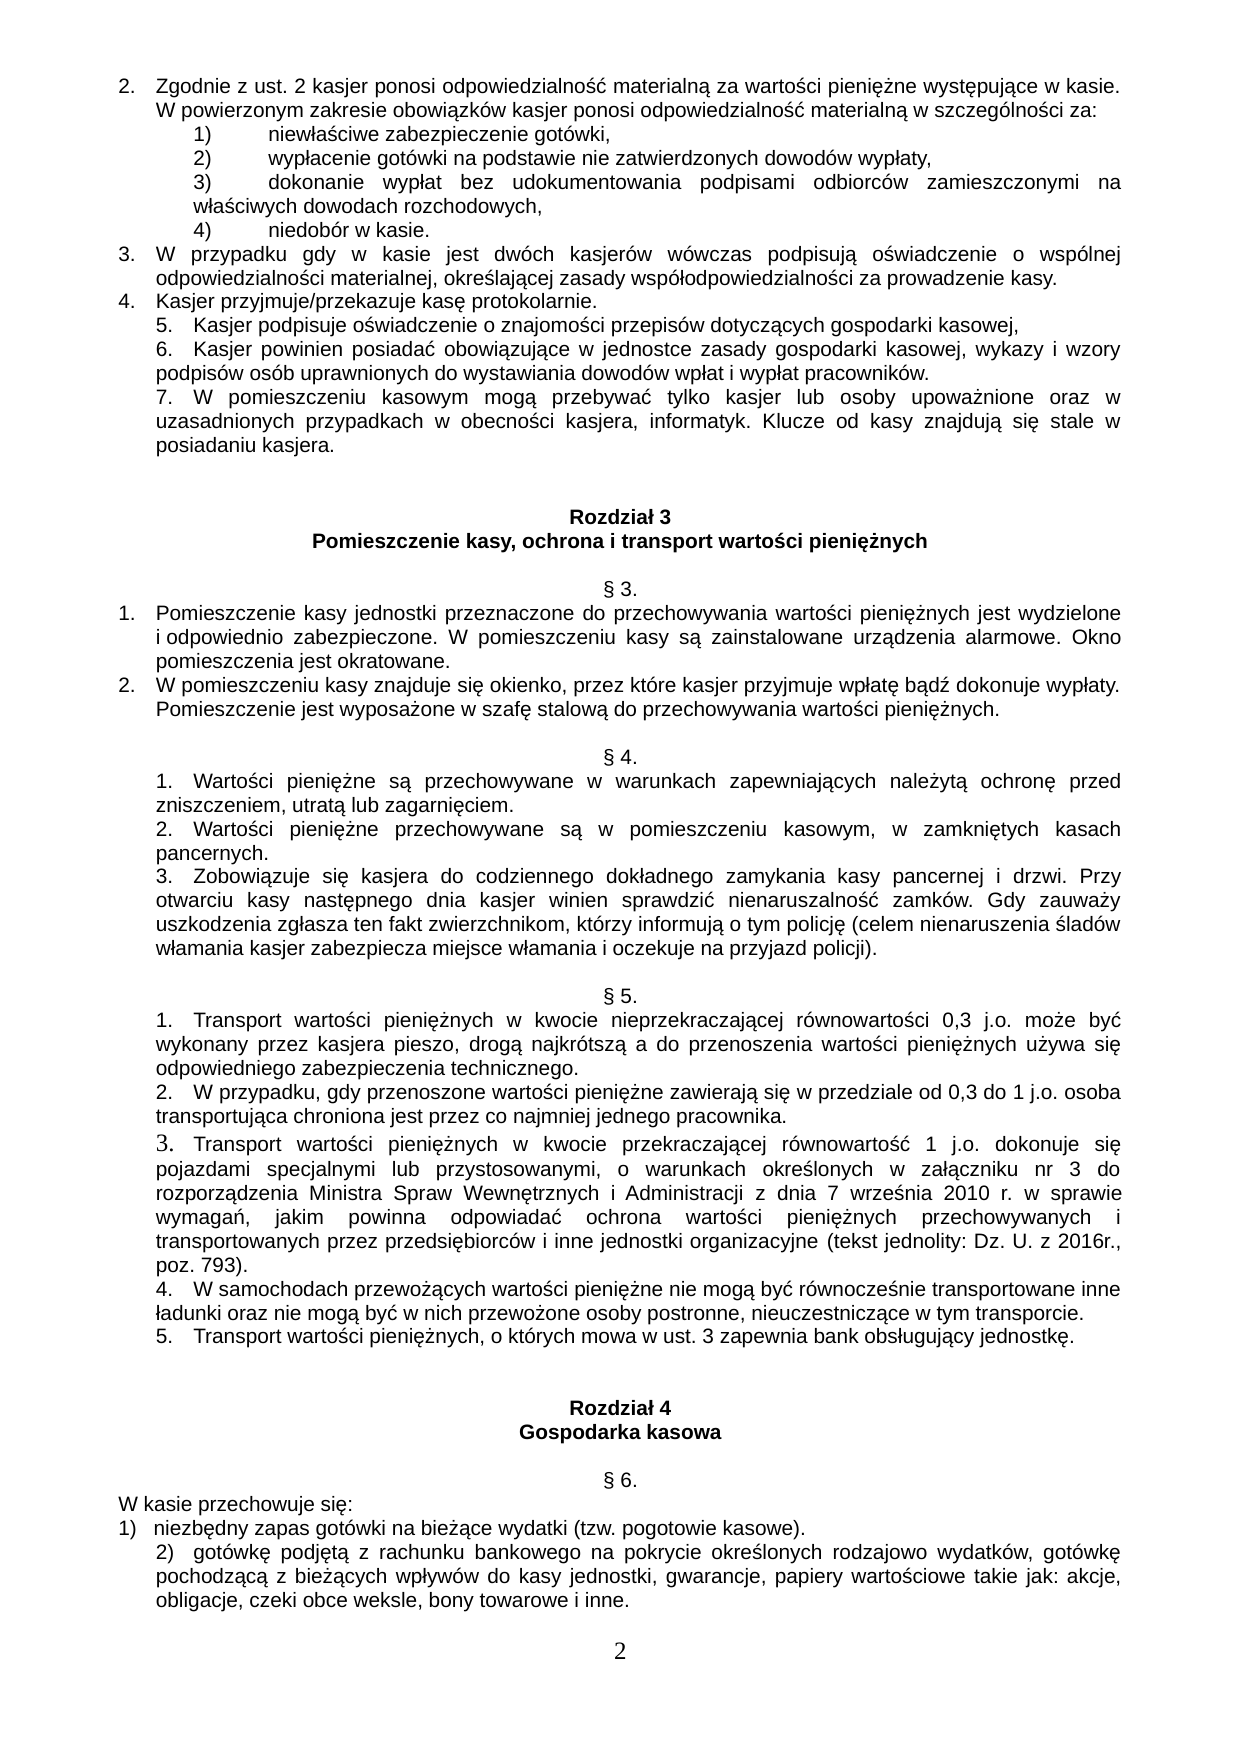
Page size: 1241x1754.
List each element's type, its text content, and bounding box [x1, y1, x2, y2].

list Transport wartości pieniężnych w kwocie nieprzekraczającej równowartości 0,3 j.o. może być wykonany przez kasjera pieszo, drogą najkrótszą a do przenoszenia wartości pieniężnych używa się odpowiedniego zabezpieczenia technicznego. [156, 1008, 1122, 1080]
list Wartości pieniężne przechowywane są w pomieszczeniu kasowym, w zamkniętych kasach pancernych. [156, 816, 1122, 864]
text § 3. [118, 577, 1122, 601]
list Zobowiązuje się kasjera do codziennego dokładnego zamykania kasy pancernej i drzwi. Przy otwarciu kasy następnego dnia kasjer winien sprawdzić nienaruszalność zamków. Gdy zauważy uszkodzenia zgłasza ten fakt zwierzchnikom, którzy informują o tym policję (celem nienaruszenia śladów włamania kasjer zabezpiecza miejsce włamania i oczekuje na przyjazd policji). [156, 864, 1122, 960]
list W przypadku gdy w kasie jest dwóch kasjerów wówczas podpisują oświadczenie o wspólnej odpowiedzialności materialnej, określającej zasady współodpowiedzialności za prowadzenie kasy. [118, 241, 1122, 289]
list gotówkę podjętą z rachunku bankowego na pokrycie określonych rodzajowo wydatków, gotówkę pochodzącą z bieżących wpływów do kasy jednostki, gwarancje, papiery wartościowe takie jak: akcje, obligacje, czeki obce weksle, bony towarowe i inne. [156, 1540, 1122, 1612]
list dokonanie wypłat bez udokumentowania podpisami odbiorców zamieszczonymi na właściwych dowodach rozchodowych, [193, 169, 1122, 217]
text Gospodarka kasowa [118, 1420, 1122, 1444]
list Kasjer podpisuje oświadczenie o znajomości przepisów dotyczących gospodarki kasowej, [156, 313, 1122, 337]
text § 6. [118, 1468, 1122, 1492]
list niedobór w kasie. [193, 217, 1122, 241]
text Pomieszczenie kasy, ochrona i transport wartości pieniężnych [118, 529, 1122, 553]
list Transport wartości pieniężnych, o których mowa w ust. 3 zapewnia bank obsługujący jednostkę. [156, 1324, 1122, 1348]
list Transport wartości pieniężnych w kwocie przekraczającej równowartość 1 j.o. dokonuje się pojazdami specjalnymi lub przystosowanymi, o warunkach określonych w załączniku nr 3 do rozporządzenia Ministra Spraw Wewnętrznych i Administracji z dnia 7 września 2010 r. w sprawie wymagań, jakim powinna odpowiadać ochrona wartości pieniężnych przechowywanych i transportowanych przez przedsiębiorców i inne jednostki organizacyjne (tekst jednolity: Dz. U. z 2016r., poz. 793). [156, 1128, 1122, 1276]
text § 4. [118, 744, 1122, 768]
text W kasie przechowuje się: [118, 1492, 1122, 1516]
text Rozdział 3 [118, 505, 1122, 529]
text Rozdział 4 [118, 1396, 1122, 1420]
list Kasjer przyjmuje/przekazuje kasę protokolarnie. [118, 289, 1122, 313]
text § 5. [118, 984, 1122, 1008]
list Kasjer powinien posiadać obowiązujące w jednostce zasady gospodarki kasowej, wykazy i wzory podpisów osób uprawnionych do wystawiania dowodów wpłat i wypłat pracowników. [156, 337, 1122, 385]
list Zgodnie z ust. 2 kasjer ponosi odpowiedzialność materialną za wartości pieniężne występujące w kasie. W powierzonym zakresie obowiązków kasjer ponosi odpowiedzialność materialną w szczególności za: [118, 74, 1122, 122]
list Pomieszczenie kasy jednostki przeznaczone do przechowywania wartości pieniężnych jest wydzielone i odpowiednio zabezpieczone. W pomieszczeniu kasy są zainstalowane urządzenia alarmowe. Okno pomieszczenia jest okratowane. [118, 601, 1122, 673]
list niewłaściwe zabezpieczenie gotówki, [193, 122, 1122, 146]
list niezbędny zapas gotówki na bieżące wydatki (tzw. pogotowie kasowe). [118, 1516, 1122, 1540]
list Wartości pieniężne są przechowywane w warunkach zapewniających należytą ochronę przed zniszczeniem, utratą lub zagarnięciem. [156, 768, 1122, 816]
list wypłacenie gotówki na podstawie nie zatwierdzonych dowodów wypłaty, [193, 146, 1122, 169]
list W pomieszczeniu kasy znajduje się okienko, przez które kasjer przyjmuje wpłatę bądź dokonuje wypłaty. Pomieszczenie jest wyposażone w szafę stalową do przechowywania wartości pieniężnych. [118, 673, 1122, 721]
list W pomieszczeniu kasowym mogą przebywać tylko kasjer lub osoby upoważnione oraz w uzasadnionych przypadkach w obecności kasjera, informatyk. Klucze od kasy znajdują się stale w posiadaniu kasjera. [156, 385, 1122, 457]
list W samochodach przewożących wartości pieniężne nie mogą być równocześnie transportowane inne ładunki oraz nie mogą być w nich przewożone osoby postronne, nieuczestniczące w tym transporcie. [156, 1276, 1122, 1324]
list W przypadku, gdy przenoszone wartości pieniężne zawierają się w przedziale od 0,3 do 1 j.o. osoba transportująca chroniona jest przez co najmniej jednego pracownika. [156, 1080, 1122, 1128]
